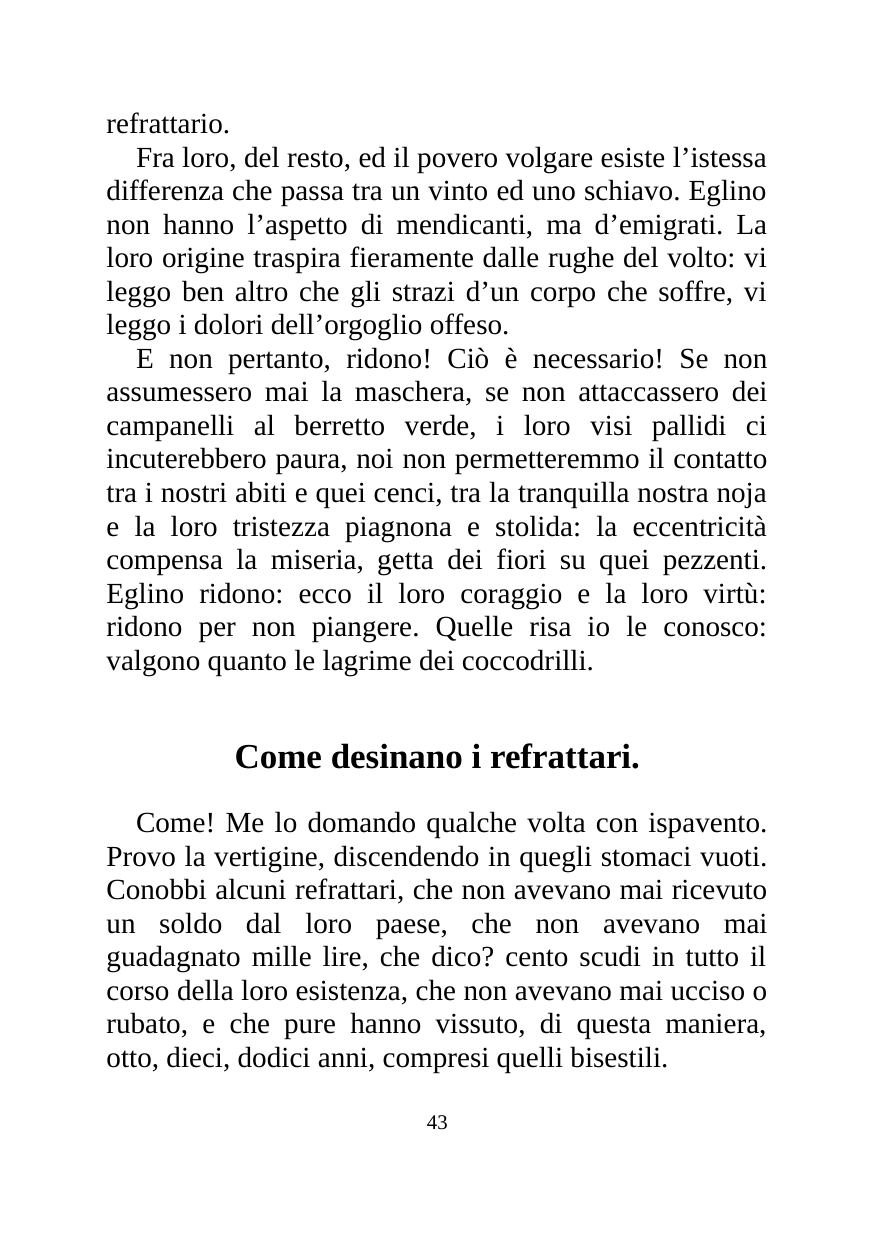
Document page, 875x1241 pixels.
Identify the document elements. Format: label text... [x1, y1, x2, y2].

text Come! Me lo domando qualche volta con ispavento. Provo la vertigine, discendendo in quegli stomaci vuoti. Conobbi alcuni refrattari, che non avevano mai ricevuto un soldo dal loro paese, che non avevano mai guadagnato mille lire, che dico? cento scudi in tutto il corso della loro esistenza, che non avevano mai ucciso o rubato, e che pure hanno vissuto, di questa maniera, otto, dieci, dodici anni, compresi quelli bisestili. [106, 805, 768, 1073]
text E non pertanto, ridono! Ciò è necessario! Se non assumessero mai la maschera, se non attaccassero dei campanelli al berretto verde, i loro visi pallidi ci incuterebbero paura, noi non permetteremmo il contatto tra i nostri abiti e quei cenci, tra la tranquilla nostra noja e la loro tristezza piagnona e stolida: la eccentricità compensa la miseria, getta dei fiori su quei pezzenti. Eglino ridono: ecco il loro coraggio e la loro virtù: ridono per non piangere. Quelle risa io le conosco: valgono quanto le lagrime dei coccodrilli. [106, 341, 768, 676]
text refrattario. [106, 106, 768, 140]
text Fra loro, del resto, ed il povero volgare esiste l’istessa differenza che passa tra un vinto ed uno schiavo. Eglino non hanno l’aspetto di mendicanti, ma d’emigrati. La loro origine traspira fieramente dalle rughe del volto: vi leggo ben altro che gli strazi d’un corpo che soffre, vi leggo i dolori dell’orgoglio offeso. [106, 140, 768, 341]
subtitle Come desinano i refrattari. [106, 736, 768, 776]
